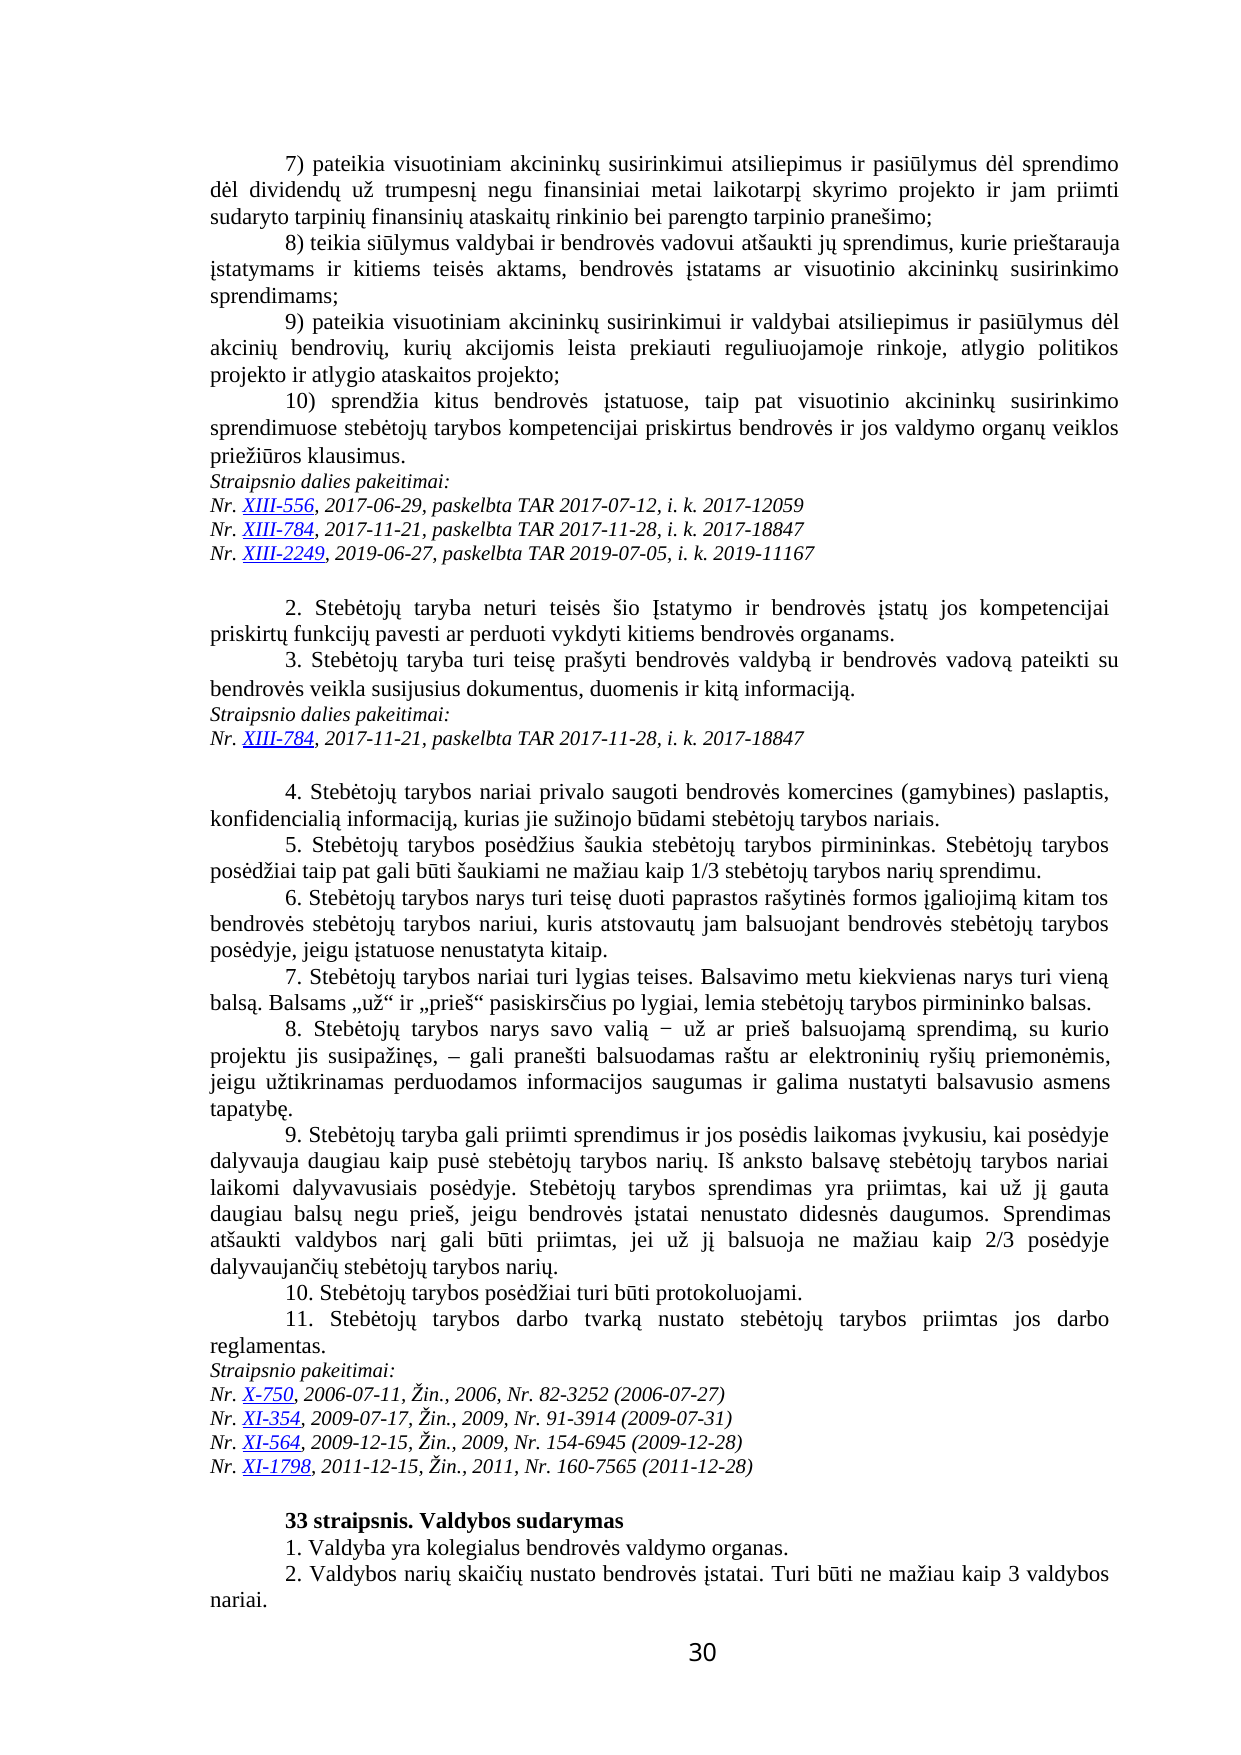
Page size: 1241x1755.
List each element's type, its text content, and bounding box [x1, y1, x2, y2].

text 3. Stebėtojų taryba turi teisę prašyti bendrovės valdybą ir bendrovės vadovą pateikti su bendrovės veikla susijusius dokumentus, duomenis ir kitą informaciją. [210, 646, 1120, 701]
text Nr. XI-354, 2009-07-17, Žin., 2009, Nr. 91-3914 (2009-07-31) [210, 1406, 1120, 1430]
text 6. Stebėtojų tarybos narys turi teisę duoti paprastos rašytinės formos įgaliojimą kitam tos bendrovės stebėtojų tarybos nariui, kuris atstovautų jam balsuojant bendrovės stebėtojų tarybos posėdyje, jeigu įstatuose nenustatyta kitaip. [210, 884, 1110, 963]
text Nr. XIII-784, 2017-11-21, paskelbta TAR 2017-11-28, i. k. 2017-18847 [210, 726, 1120, 749]
text Straipsnio dalies pakeitimai: [210, 701, 1120, 726]
text 10) sprendžia kitus bendrovės įstatuose, taip pat visuotinio akcininkų susirinkimo sprendimuose stebėtojų tarybos kompetencijai priskirtus bendrovės ir jos valdymo organų veiklos priežiūros klausimus. [210, 387, 1120, 469]
text 7. Stebėtojų tarybos nariai turi lygias teises. Balsavimo metu kiekvienas narys turi vieną balsą. Balsams „už“ ir „prieš“ pasiskirsčius po lygiai, lemia stebėtojų tarybos pirmininko balsas. [210, 963, 1111, 1016]
text Nr. XI-1798, 2011-12-15, Žin., 2011, Nr. 160-7565 (2011-12-28) [210, 1454, 1120, 1478]
text 4. Stebėtojų tarybos nariai privalo saugoti bendrovės komercines (gamybines) paslaptis, konfidencialią informaciją, kurias jie sužinojo būdami stebėtojų tarybos nariais. [210, 778, 1111, 831]
text Straipsnio pakeitimai: [210, 1358, 1111, 1382]
text Straipsnio dalies pakeitimai: [210, 469, 1120, 493]
text Nr. X-750, 2006-07-11, Žin., 2006, Nr. 82-3252 (2006-07-27) [210, 1382, 1111, 1406]
text 8) teikia siūlymus valdybai ir bendrovės vadovui atšaukti jų sprendimus, kurie prieštarauja įstatymams ir kitiems teisės aktams, bendrovės įstatams ar visuotinio akcininkų susirinkimo sprendimams; [210, 229, 1120, 308]
text 33 straipsnis. Valdybos sudarymas [210, 1507, 1111, 1533]
text Nr. XIII-556, 2017-06-29, paskelbta TAR 2017-07-12, i. k. 2017-12059 [210, 493, 1120, 517]
text 1. Valdyba yra kolegialus bendrovės valdymo organas. [210, 1533, 1111, 1560]
text Nr. XI-564, 2009-12-15, Žin., 2009, Nr. 154-6945 (2009-12-28) [210, 1430, 1120, 1454]
text 7) pateikia visuotiniam akcininkų susirinkimui atsiliepimus ir pasiūlymus dėl sprendimo dėl dividendų už trumpesnį negu finansiniai metai laikotarpį skyrimo projekto ir jam priimti sudaryto tarpinių finansinių ataskaitų rinkinio bei parengto tarpinio pranešimo; [210, 150, 1120, 229]
text Nr. XIII-784, 2017-11-21, paskelbta TAR 2017-11-28, i. k. 2017-18847 [210, 517, 1120, 541]
text 9. Stebėtojų taryba gali priimti sprendimus ir jos posėdis laikomas įvykusiu, kai posėdyje dalyvauja daugiau kaip pusė stebėtojų tarybos narių. Iš anksto balsavę stebėtojų tarybos nariai laikomi dalyvavusiais posėdyje. Stebėtojų tarybos sprendimas yra priimtas, kai už jį gauta daugiau balsų negu prieš, jeigu bendrovės įstatai nenustato didesnės daugumos. Sprendimas atšaukti valdybos narį gali būti priimtas, jei už jį balsuoja ne mažiau kaip 2/3 posėdyje dalyvaujančių stebėtojų tarybos narių. [210, 1121, 1111, 1279]
text 10. Stebėtojų tarybos posėdžiai turi būti protokoluojami. [210, 1279, 1111, 1305]
text 11. Stebėtojų tarybos darbo tvarką nustato stebėtojų tarybos priimtas jos darbo reglamentas. [210, 1305, 1111, 1358]
text 5. Stebėtojų tarybos posėdžius šaukia stebėtojų tarybos pirmininkas. Stebėtojų tarybos posėdžiai taip pat gali būti šaukiami ne mažiau kaip 1/3 stebėtojų tarybos narių sprendimu. [210, 831, 1111, 884]
text Nr. XIII-2249, 2019-06-27, paskelbta TAR 2019-07-05, i. k. 2019-11167 [210, 541, 1120, 565]
text 8. Stebėtojų tarybos narys savo valią − už ar prieš balsuojamą sprendimą, su kurio projektu jis susipažinęs, – gali pranešti balsuodamas raštu ar elektroninių ryšių priemonėmis, jeigu užtikrinamas perduodamos informacijos saugumas ir galima nustatyti balsavusio asmens tapatybę. [210, 1016, 1111, 1121]
text 2. Valdybos narių skaičių nustato bendrovės įstatai. Turi būti ne mažiau kaip 3 valdybos nariai. [210, 1560, 1111, 1613]
text 2. Stebėtojų taryba neturi teisės šio Įstatymo ir bendrovės įstatų jos kompetencijai priskirtų funkcijų pavesti ar perduoti vykdyti kitiems bendrovės organams. [210, 594, 1111, 646]
text 9) pateikia visuotiniam akcininkų susirinkimui ir valdybai atsiliepimus ir pasiūlymus dėl akcinių bendrovių, kurių akcijomis leista prekiauti reguliuojamoje rinkoje, atlygio politikos projekto ir atlygio ataskaitos projekto; [210, 308, 1120, 387]
